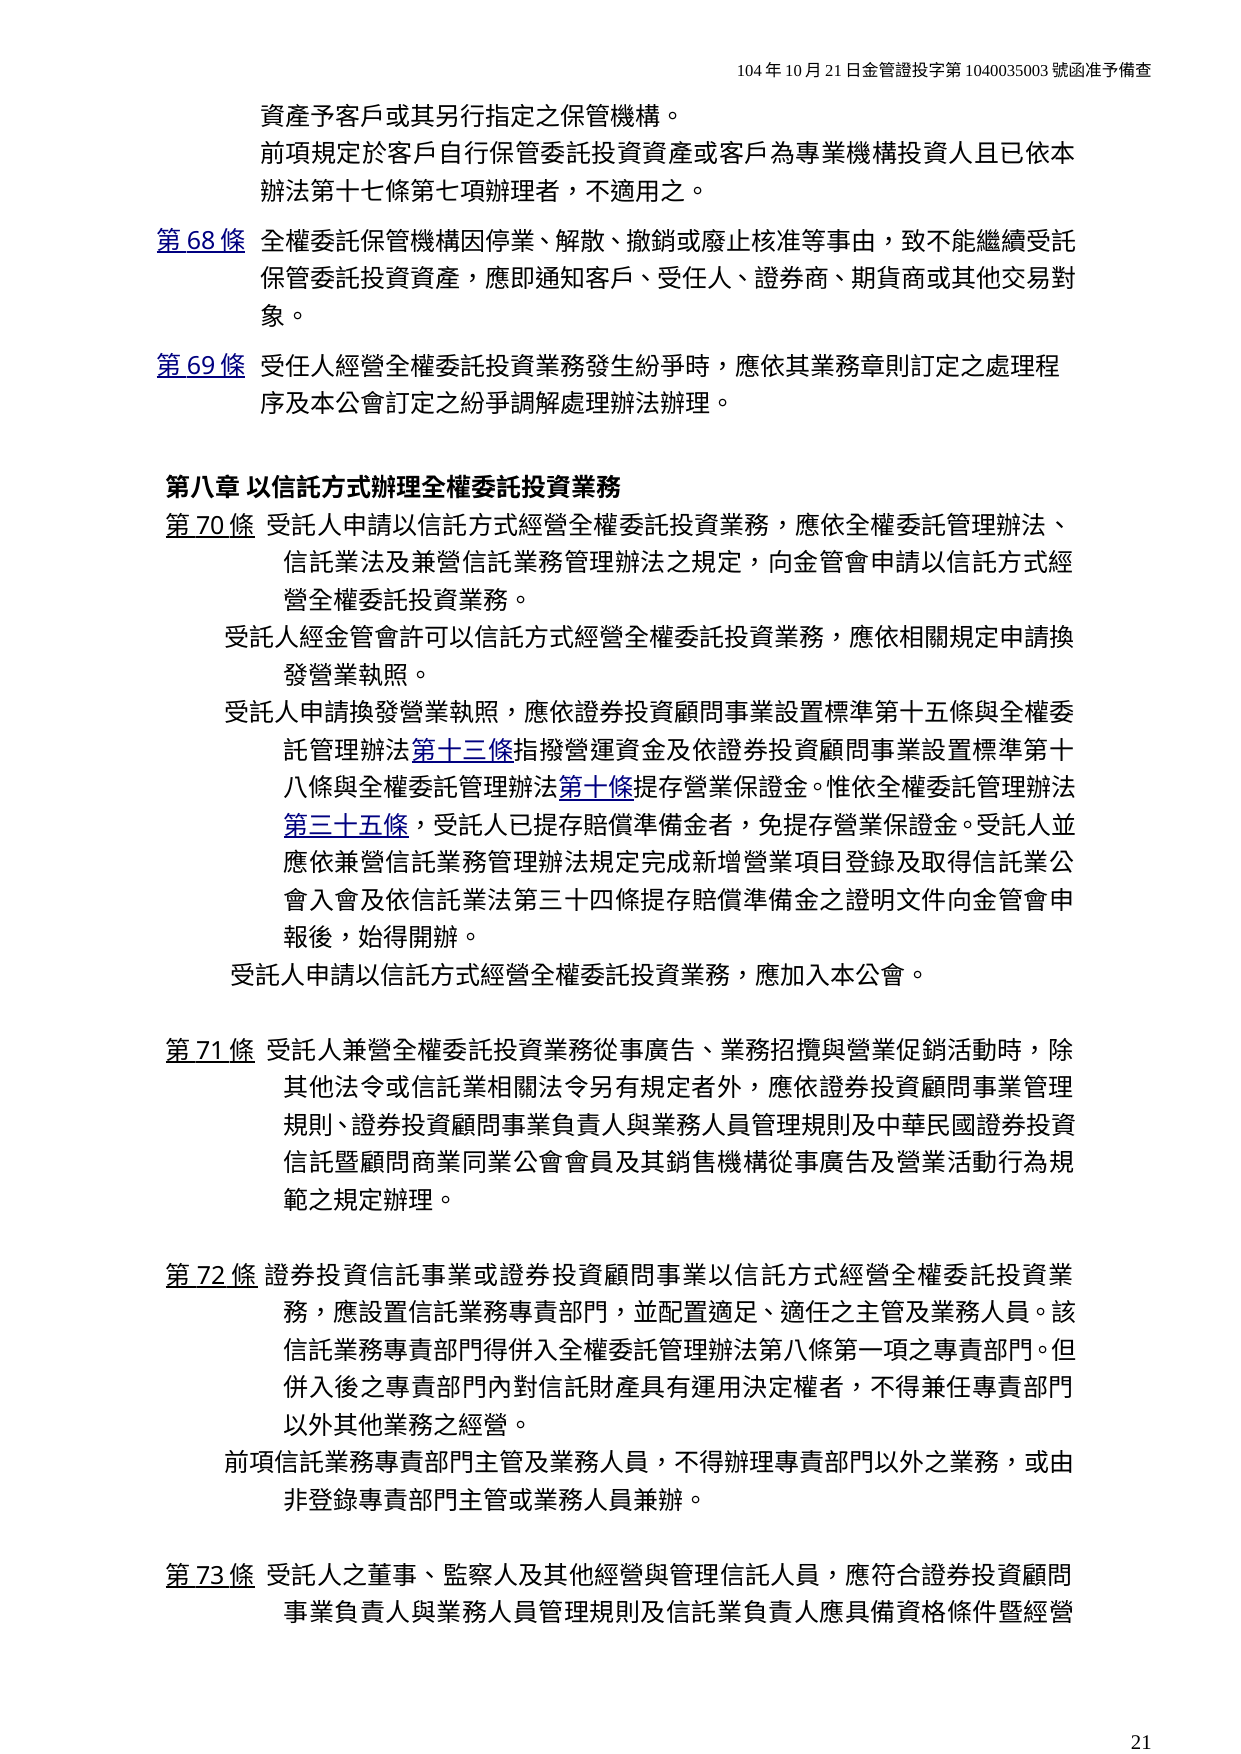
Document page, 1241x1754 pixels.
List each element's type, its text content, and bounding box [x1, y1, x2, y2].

table_cell 第八章 以信託方式辦理全權委託投資業務 第70條 受託人申請以信託方式經營全權委託投資業務，應依全權委託管理辦法、信託業法及兼營信託業務管理辦法之規定，向金管會申請以信託方式經營全權委託投資業務。 受託人經金管會許可以信託方式經營全權委託投資業務，應依相關規定申請換發營業執照。 受託人申請換發營業執照，應依證券投資顧問事業設置標準第十五條與全權委託管理辦法第十三條指撥營運資金及依證券投資顧問事業設置標準第十八條與全權委託管理辦法第十條提存營業保證金。惟依全權委託管理辦法第三十五條，受託人已提存賠償準備金者，免提存營業保證金。受託人並應依兼營信託業務管理辦法規定完成新增營業項目登錄及取得信託業公會入會及依信託業法第三十四條提存賠償準備金之證明文件向金管會申報後，始得開辦。 受託人申請以信託方式經營全權委託投資業務，應加入本公會。 第71條 受託人兼營全權委託投資業務從事廣告、業務招攬與營業促銷活動時，除其他法令或信託業相關法令另有規定者外，應依證券投資顧問事業管理規則、證券投資顧問事業負責人與業務人員管理規則及中華民國證券投資信託暨顧問商業同業公會會員及其銷售機構從事廣告及營業活動行為規範之規定辦理。 第72條 證券投資信託事業或證券投資顧問事業以信託方式經營全權委託投資業務，應設置信託業務專責部門，並配置適足、適任之主管及業務人員。該信託業務專責部門得併入全權委託管理辦法第八條第一項之專責部門。但併入後之專責部門內對信託財產具有運用決定權者，不得兼任專責部門以外其他業務之經營。 前項信託業務專責部門主管及業務人員，不得辦理專責部門以外之業務，或由非登錄專責部門主管或業務人員兼辦。 第73條 受託人之董事、監察人及其他經營與管理信託人員，應符合證券投資顧問事業負責人與業務人員管理規則及信託業負責人應具備資格條件暨經營與管理人員應具備信託專門學識或經驗準則之資格。 受託人依全權委託管理辦法第三十一條之一所配置之主管及業務人員，應於到職之日起五個營業日內檢具證明文件向本公會辦理人員登錄，未完成登錄前，不得執行業務；如有異動者，應於異動次日起五個營業日內向本公會申報。 第74條 證券商辦理財富管理業務，經營證券商辦理財富管理業務應注意事項第四點第一項第三款與第四款之業務種類，其涉及全權委託投資業務，得於該信託業務專責部門內，設置全權委託投資業務專責單位，辦理全權委託投資業務，或依全權委託管理辦法第三十一條之一第一項規定辦理。 證券商僅以信託方式辦理全權委託投資業務者，其所設置之信託業務專責部門，得併入依全權委託管理辦法規定以委任方式經營全權委託投資業務所設獨立之專責部門。 證券商僅以信託方式辦理財富管理業務或客戶委託保管及運用其款項業務者，其所設置之信託業務專責部門，得併入依證券商辦理財富管理業務應注意事項規定辦理財富管理業務所設獨立之專責部門。 第75條 受託人應依下列原則建立業務區隔制度，注意與其他部門間對信託財產之內容、運用方式及交易紀錄等內部資訊控管流程，並避免不同部門或不同職務人員之間及受託人與股東或關係企業之間不當相互傳遞業務機密，以防止資訊之不當流用並維護全權委託投資或交易決策獨立性及其業務機密性： 一、 應配置適足及適任主管及業務人員，負責辦理全權決定運用信託財產 為有價證券投資或證券相關商品交易之業務，辦理研究分析、投資或交易決策之業務人員，不得與買賣執行之業務人員相互兼任，且辦理投資或交易決策之業務人員不得與共同信託基金業務、募集證券投資信託業務或自有資金之投資或交易決策人員相互兼任；且不得將全權決定運用信託財產為有價證券投資或證券相關商品交易資金運用情形之業務機密傳遞予非相關業務人員、股東或關係企業。 二、 受託人、受託人之股東或關係企業為證券商者，證券自營商投資決策人員及其決策資訊，或證券承銷商所承銷有價證券定價決策相關資訊，或證券經紀商為客戶所為之推介，應與全權決定運用信託財產為有價證券投資之業務分離。 三、 受託人、受託人之股東或關係企業為期貨商，期貨自營商交易決策人員及其決策資訊，或經營期貨顧問業務之期貨經紀商提供研究分析意見或建議之人員與相關資訊，應與全權決定運用信託財產為證券相關商品交易之業務分離。 四、 受託人、受託人之股東或關係企業為銀行、保險公司、信託投資公司或其他金融機構者，其投資部門參與有價證券投資決策或證券相關商品交易決策之人員及其決策資訊，應與全權決定運用信託財產為有價證券投資及證券相關商品交易之業務分離。 第76條 受託人發現委託人有下列各款情事之一者，應拒絕簽訂契約： 一、未成年人未經法定代理人之代理者。 二、受破產之宣告未經復權者。 三、受監護人未經監護人代理或受輔助宣告之人未經輔助人同意者。 四、法人或其他機構未能提出該法人或該機構出具之授權證明者。 五、主管機關之證券期貨局人員。 六、該信託業對信託財產具有運用決定權 七、證券自營商未經金管會許可者。 第77條 受託人應訂定經營全權委託投資業務之作業程序，其內容應包括契約之簽訂、帳戶之開立，與審查申請案件之流程及不同部門或人員之分層負責事項等，並於實際執行時，確實按步驟操作。 受託人應依信託業營運範圍受益權轉讓限制風險揭露及行銷訂約管理辦法等相關規定建立充分瞭解客戶之作業準則。 受託人與委託人簽訂全委投資信託契約前，應請客戶填寫及交付客戶開戶文件（包括但不限於全權委託投資申請書、客戶資料表、信託管理說明書）內容。 受託人與委託人簽訂契約前，應有七日以上之期間，供委託人審閱全部內容，並就委託人應填寫之委託人資料表內容，指派專人與其充分討論，瞭解委託人之信託目的、資力、投資或交易經驗、投資或交易需求及投資法令限制等，向委託人說明受託人兼營全權委託投資業務之相關事項，並交付信託管理說明書，如擬從事證券相關商品交易，應包含期貨暨選擇權交易風險預告說明，並向委託人告知證券相關商品交易之特性、可能之風險及法令限制等，據以共同議定運用之基本方針與投資或交易之範圍。 前項人員應將瞭解結果及意見表達於委託人資料表中，並經其他人員或主管之覆核，連同相關證明文件及信託管理說明書，作為簽訂契約之依據，並留存備查。 第四項之投資法令限制，受託人應於簽訂契約前提醒委託人以盡告知義務。 受託人應確實及充分瞭解委託人之資力、投資或交易經驗、信託目的、投資法令限制及其風險承受程度等，俾擬訂適合委託人需求之投資或交易策略。 第三項及第四項之信託管理說明書與期貨暨選擇權交易風險預告說明之參考範本，依信託業兼營全權委託投資業務操作辦法第九條之規定。 第78條 前條信託管理說明書應載明全權委託管理辦法第二十一條第二項規定事項，且如有重大影響委託人權益事項之變更，並應向主管機關報備。 受託人將信託管理說明書交付委託人時，應請委託人於信託管理說明書上簽名或蓋章確認收訖後收回留存，並作為契約之附件。 信託管理說明書之封面應以顯著字體標示投資或交易風險警語，其內容規定如下： 一、信託財產之管理運用並非絕無風險，本公司以往之經理績效不保證全 權決定運用信託財產為有價證券投資資金之最低收益；本公司除盡善良管理人之注意義務外，不負責全權決定運用信託財產為有價證券投資資金之盈虧，亦不保證最低之收益，委託人簽約前應詳閱本說明書。 二、本信託管理說明書之內容由本公司及其行為負責人與其他曾在本信託管理說明書上簽名或蓋章者依法負責。 第79條 受託人以信託方式經營全權委託投資業務應辦理下列相關契約之簽訂： 一、與委託人簽訂全委投資信託契約。 二、與全權委託保管機構簽訂委任保管契約，將委託人委託投資之信託資產以受託人名義表彰交由全權委託保管機構保管，並約定由全權委託保管機構辦理有價證券投資或證券相關商品交易之開戶、款券保管、保證金與權利金之收付、買賣交割、帳務處理或股權行使等事宜。投資於外國有價證券者，應由受託人依交易所在地法令或市場實務，與相關交易對象簽訂開戶或買賣契約。 前項全委投資信託契約範本及委任保管契約範本由本公會會同信託業公會擬訂後報請金管會核定。 受託人、委託人及全權委託保管機構因辦理以信託方式經營全權委託業務所簽訂之契約，不得有下列情事： 一、違反法令規定或公序良俗。 二、導致同業間不公平競爭。 三、個別契約之間有不同約定，致使客戶之間發生利益衝突。 第80條 受託人審查委託人填具及檢附之書件合於規定並依信託業兼營全權委託投資業務操作辦法第九條規定辦理後，應辦理契約之簽訂及信託帳戶之開立，並應與證券經紀商或期貨經紀商簽訂開戶暨受託買賣契約。其他交易對象，應依規定另開立其他投資買賣帳戶。投資於外國有價證券者，應依契約之約定與投資所在地法令或市場實務，與相關交易對象簽訂開戶或相關買賣契約。 受託人應於前條及前項相關契約簽訂生效及相關帳戶開立完成後，始得運用全權委託之信託財產進行有價證券投資或證券相關商品交易。除主管機關另有規定外，契約應符合全權委託管理辦法第三十八條之規定。 證券經紀商或期貨經紀商開戶及受託買賣契約，應依中華民國證券商業同業公會、臺灣證券交易所股份有限公司、財團法人中華民國證券櫃檯買賣中心、臺灣期貨交易所、中華民國期貨業商業同業公會及其他相關法令規定辦理。 執行買賣之人員，應依據投資或交易決策人員開立之投資或交易決定書依序下達買賣至指定之證券經紀商、期貨經紀商或其他交易對象營業處所。前項買賣之通知應依委託人之信託帳戶分別為之，不得將不同帳戶之買賣合併於同一委託書處理。但依法令或契約約定，受託人得就信託財產為集合或共同管理運用，或得為不分別管理者，不在此限。 第81條 受託人應將委託投資資產交由受託人委任之全權委託保管機構保管。除委任保管契約另有約定外，全權委託保管機構就國外受託保管機構之故意或過失，應與自己之故意或過失負同一責任，如因而致損害本帳戶之資產時，全權委託保管機構應負賠償責任。 全權委託保管機構辦理有價證券投資或證券相關商品交易之投資買賣帳戶及期貨交易帳戶時，應明定以受託人之信託財產名義表彰。但投資國外有價證券者，依當地法令或市場實務辦理。 信託財產運用包含外國有價證券者，全權委託保管機構得委託國外金融機構為信託財產帳戶之國外受託全權委託保管機構；信託財產帳戶於中華民國境外之信託財產，得依資產所在地法令、全權委託保管機構與國外受託全權委託保管機構間契約之規定辦理。 委任保管契約應載明全權委託保管機構應遵守金管會、全權委託管理辦法及本辦法之相關規定辦理。 第82條 受託人契約存續期間，除契約另有約定、法令或自律規範另有規定外，應與委託人經常聯繫，隨時注意及掌握委託人財務狀況及風險承受程度等因素之變化，並與委託人每年至少進行一次訪談，以修正或補充委託人資料表內容，作為未來投資或交易決定之參考，並留存備查。 第83條 受託人為每一契約決定運用信託財產為有價證券投資或證券相關商品交易編製之每月資產投資或交易紀錄及現況報告書，應於每期終了後於約定之營業日內以約定方式送達委託人或指定之受益人。 受託人應定期檢視每一契約之信託財產中委託投資或交易資產之淨資產價值變化，發現淨資產價值減損達所約定之原委託投資資產一定比例時，應於事實發生之日起二個營業日內，編製收支計算表及財產目錄，以約定方式送達委託人或指定之受益人。但受託人與委託人另有約定者，不在此限。 第84條 受託人以信託方式經營全權委託投資業務，接受委託人原始信託財產應達新臺幣壹千萬元以上，並應依全權委託管理辦法及兼營信託業務管理辦法，申請兼營金錢之信託及有價證券之信託，該原始信託財產，包括最初委託及增加委託投資之金額。 受託人應將信託財產存入全權委託保管機構，增加信託財產時，亦同。契約存續期間內得增加或提取信託財產。惟信託財產價值低於新臺幣壹千萬元者，不得提取。 第85條 受託人應訂定有效防範利益衝突之作業原則，以確保公平對待所有經管之帳戶。 受託人為信託帳戶全權決定運用信託財產為有價證券投資或證券相關商品交易之資金運用時，應避免信託帳戶或不同信託帳戶之間不公平或利益衝突之情事，處理原則如下： 一、影響信託帳戶之全權決定運用信託財產為有價證券投資或證券相關商品交易資金運用之相關資訊而有通知委託人或受益人必要時，應公平合理對待每一委託人及受益人。 二、同一投資或交易決策人員為不同信託帳戶就同種類股票或證券相關商品同時或同一日執行相反買賣時，應有書面正當理由，確信合於各該信託帳戶委託人或受益人之利益，並應於公開市場以當時之公平價格為之。 三、參與全權決定運用信託財產為有價證券投資或證券相關商品交易相關業務人員不得接受委託人、有價證券發行公司、證券經紀商、期貨經紀商、其他交易對象或其他有利益衝突之虞者提供金錢、不當饋贈、招待或獲取其他利益。 四、為不同信託帳戶認購承銷之有價證券時，應依公平原則，按信託帳戶分別為之，並確保認購之種類、數量及價格無偏袒情事。 五、運用全權決定運用信託財產為有價證券投資或證券相關商品交易之資金而與信託業有利害關係之證券商、期貨商或銀行、保險公司、信託投資公司或其他金融機構之投資或信託部門從事交易時，不得違反信託業法第二十五條及第二十七條之規定，以議價方式為之者並應事先告知受益人且取得其書面同意，或依契約之約定辦理。 六、應指派專責人員按月查核信託帳戶資產運用情形，以確保每一委託人或集合管理帳戶之交易均依公平原則處理。 前項第五款所稱有利害關係者，依信託業法第七條之規定辦理。 受託人運用信託財產涉及利害關係交易行為時應依信託業法第二十五條及第二十七條規定辦理。 受託人運用信託財產直接參與詢圈配售初次公開發行承銷股票者，利益衝突 防範措施應包含得參與詢圈之帳戶資格、認購順序及數量張數等。 第86條 受託人兼營全權委託投資業務，應於每月第五個營業日前將上月新開立、變 更、撤銷、解除及終止之統計資料以電子檔案傳輸方式向本公會申報。 前項申報內容，應依信託契約別單獨列示，並包括委託人姓名或名稱之代號、全權決定運用信託財產為有價證券與交易之投資資金、信託契約類別、信託財產淨值、投資或交易決策人員、信託期間、指定之證券經紀商、期貨經紀商或其他交易對象及其他統計資料。上開委託人姓名或名稱之代號，應按自然人、法人或其他機構予以分類；其為受託人辦理集合管理業務投資有價證券者，應依集合管理運用帳戶別申報全權決定運用信託財產為有價證券投資資金。有關電子檔案申報格式由本公會另定之。 受託人依本條申報之全權委託資料，若有虛偽申報不實者，除依法令相關規 定處置外，並依違反誠信原則於本公會網站公布三個月。 受託人應遵守信託業會計處理原則之規定，於每半年營業年度依信託業會計處理原則及信託業法施行細則第十七條第一項所定期限，編製信託帳之資產負債表、信託財產目錄及損益表，由信託業公會彙送至主管機關並公告於信託業公會網站。 第87條 因信託財產所持有國內發行公司股票之出席股東會或證券投資信託基金受益人會議及表決權等之權利，由受託人行使之。但受託人與委託人另有約定者，不在此限。 信託財產為國外有價證券者，前項權利之行使，除受託人與委託人另有約定者，受託人得指示國外受託全權委託保管機構行使之。 第一項股東會開會通知或議事錄，受託人應於收受後三個營業日內通知委託人或其指定之人。受託人除與委託人另有約定者外，應指派代表人出席股東會並行使表決權，不得委託他人代理。 受託人及其負責人、業務人員及受僱人不得轉讓出席股東會委託書，或藉行使表決權收受金錢或其他利益。 第88條 受託人於全委投資信託契約存續期間，接獲委託人提出終止契約之書面要求者，應依契約了結有關權利義務事項，其應由委託人負擔之費用、稅捐、委託或績效報酬，依終止契約要求提出期日之不同，規定如下： 一、自簽訂契約起七日內提出者，應負擔運用其委託投資資產期間交易手續費、稅捐及相關費用，但不收取委託或績效報酬。 二、於前款期間之後提出者，應負擔運用其委託投資資產期間之委託或績效報酬、交易手續費、稅捐、相關費用及依信託契約應負擔之損害賠償或違約金。 委託人與受益人非同一人者（他益信託），委託人依前項終止契約，除全委 投資信託契約另有保留者外，應經信託監察人與受益人同意。 第89條 受託人應遵守信託業內部控制制度標準規範；受託人全權決定運用信託財產為有價證券投資或證券相關商品交易資金，不得違反其與委託人所簽訂之契約，委託人或受益人就受託人違約，除得依約終止契約外，其因此所生之損害，得向受託人請求損害賠償。 委託人或受益人發現受託人違反契約時，得通知本公會；全權委託保管機構發現受託人違反契約時，應即通知本公會。本公會接獲上開通知經查明屬實後，除依規定積極處理外，必要時應作成書面函報金管會。 第90條 受託人因解散、撤銷或廢止許可事由致不能繼續從事兼營全權委託投資業務者，契約應予終止。受託人應即通知委託人或受益人，並通知證券經紀商、期貨經紀商及其他交易對象停止受託買賣及相關交易。 受託人因停業、歇業或顯然經營不善，主管機關命其將契約移轉於指定之其他兼營全權委託投資業務之受託人時，委託人或受益人得於通知送達後十日內，決定是否另行委託主管機關指定之其他受託人繼續運用其信託財產，如決定另行委託時，除終止原契約外，應另行簽訂相關契約，始得運用信託財產；如決定不另行委託者，即終止原契約。如於通知送達後十日內不為意思表示，其契約視為終止。但契約另有約定者，應依約定條款辦理之。 受託人因解散、停業、歇業、撤銷或廢止許可等事由，致不能繼續從事信託業務者，應洽由其他受託人承受其信託業務，並經主管機關核准。 前項之承受事項應於契約約定，該承受事項應徵詢受益人之意見，受益人不同意或不為意思表示者，其契約視為終止。 第91條 委託人與受託人間之契約因存續期間屆滿、撤銷、解除、終止或依第九十條第一項事由而不再存續時，受託人應即了結現務，並通知委託人、受益人、全權委託保管機構、證券商、期貨商及其他交易對象，受託人應即通知之，並於必要時依信託法第六十八條作成結算書及報告書且取得受益人、信託監察人或其他權利歸屬人之承認。 受託人與全權委託保管機構簽訂之委任保管契約因存續期間屆滿、撤銷、解除、終止或其他事由而不再存續時，全權委託保管機構應依契約返還受託人或移轉委託投資之信託資產予受託人另行指定之保管機構。 第92條 第三章第十條、第二十一條第二項至第四項、第二十二條、第二十七條第三項、第三十條、第四章第三十三條至第三十七條之一、第三十八條之一至第四十條、第四十一條第一項及第二項、第四十二條第一項、第四十四條至第四十六條、第四十八條至第五十條、第五章第五十二條、第五十三條、第五十五條至第五十七條第一項及第二項與第七章第六十五條、第六十九條於受託人以信託方式經營全權委託投資業務時準用之。 第九章 附則 第93條 受任人、受託人及其負責人、業務人員及受僱人違反本辦法之規定者，本公會得視情節，依本公會章則、自律公約、辦法、要點及其他相關規定處置，或報請金管會處理。 第94條 本辦法經理事會議決通過並報請金管會核定後實施；修正時，亦同。 [150, 427, 1082, 1636]
table_cell 第69條 [150, 340, 253, 427]
table_header 第 一 章 總則 [115, 90, 1117, 1636]
table_cell 第68條 [150, 215, 253, 339]
table_cell [150, 90, 253, 214]
table_cell 受任人經營全權委託投資業務發生紛爭時，應依其業務章則訂定之處理程序及本公會訂定之紛爭調解處理辦法辦理。 [254, 340, 1082, 427]
table_cell 全權委託保管機構因停業、解散、撤銷或廢止核准等事由，致不能繼續受託保管委託投資資產，應即通知客戶、受任人、證券商、期貨商或其他交易對象。 [254, 215, 1082, 339]
table_cell 資產予客戶或其另行指定之保管機構。 前項規定於客戶自行保管委託投資資產或客戶為專業機構投資人且已依本辦法第十七條第七項辦理者，不適用之。 [254, 90, 1082, 214]
